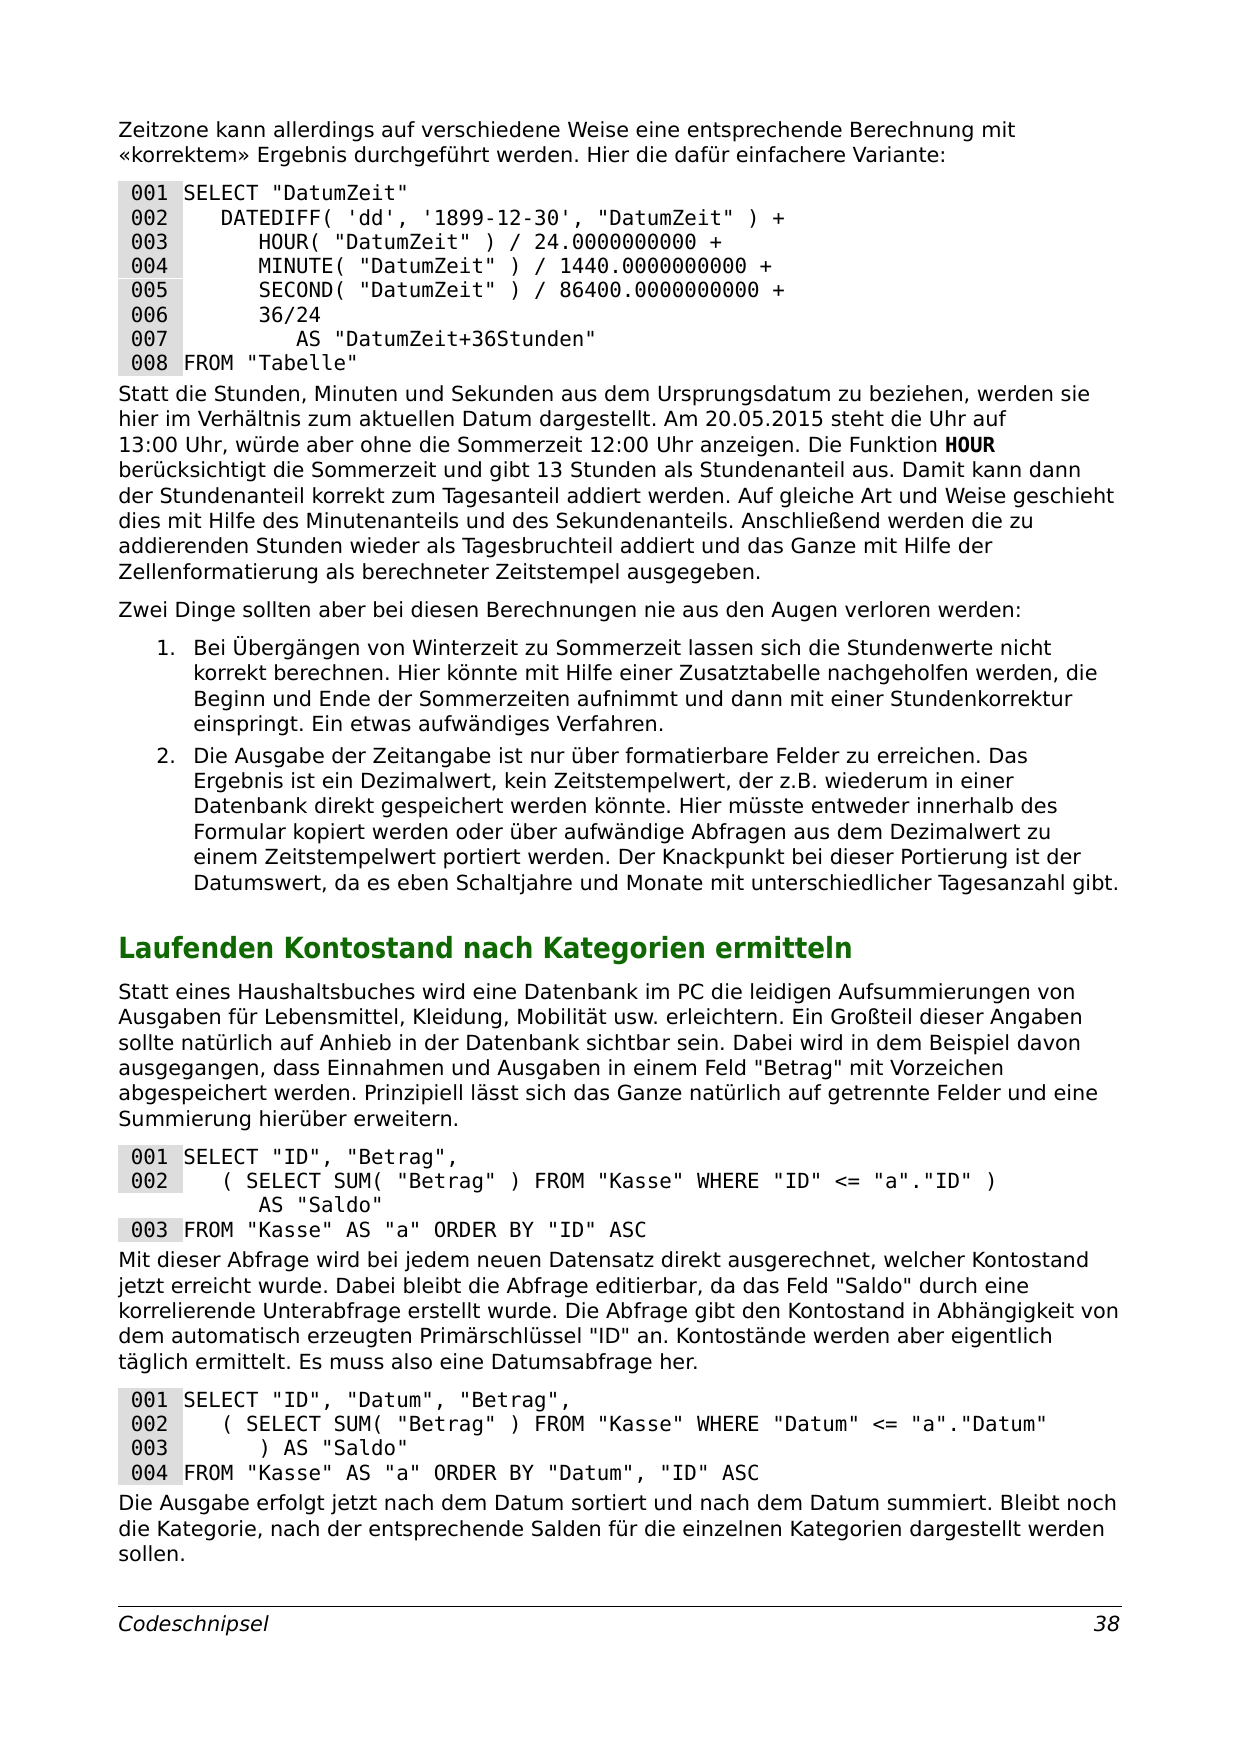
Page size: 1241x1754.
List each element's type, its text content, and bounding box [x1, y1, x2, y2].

list ( SELECT SUM( "Betrag" ) FROM "Kasse" WHERE "Datum" <= "a"."Datum" [183, 1412, 1122, 1436]
text Zeitzone kann allerdings auf verschiedene Weise eine entsprechende Berechnung mit «korrektem» Ergebnis durchgeführt werden. Hier die dafür einfachere Variante: [118, 118, 1122, 168]
list SECOND( "DatumZeit" ) / 86400.0000000000 + [118, 278, 1122, 303]
list Bei Übergängen von Winterzeit zu Sommerzeit lassen sich die Stundenwerte nicht korrekt berechnen. Hier könnte mit Hilfe einer Zusatztabelle nachgeholfen werden, die Beginn und Ende der Sommerzeiten aufnimmt und dann mit einer Stundenkorrektur einspringt. Ein etwas aufwändiges Verfahren. [156, 636, 1122, 736]
list AS "DatumZeit+36Stunden" [183, 327, 1122, 351]
list HOUR( "DatumZeit" ) / 24.0000000000 + [183, 230, 1122, 254]
list DATEDIFF( 'dd', '1899-12-30', "DatumZeit" ) + [183, 206, 1122, 230]
list SELECT "ID", "Datum", "Betrag", [183, 1388, 1122, 1412]
list Die Ausgabe der Zeitangabe ist nur über formatierbare Felder zu erreichen. Das Ergebnis ist ein Dezimalwert, kein Zeitstempelwert, der z.B. wiederum in einer Datenbank direkt gespeichert werden könnte. Hier müsste entweder innerhalb des Formular kopiert werden oder über aufwändige Abfragen aus dem Dezimalwert zu einem Zeitstempelwert portiert werden. Der Knackpunkt bei dieser Portierung ist der Datumswert, da es eben Schaltjahre und Monate mit unterschiedlicher Tagesanzahl gibt. [156, 744, 1122, 895]
text Statt eines Haushaltsbuches wird eine Datenbank im PC die leidigen Aufsummierungen von Ausgaben für Lebensmittel, Kleidung, Mobilität usw. erleichtern. Ein Großteil dieser Angaben sollte natürlich auf Anhieb in der Datenbank sichtbar sein. Dabei wird in dem Beispiel davon ausgegangen, dass Einnahmen und Ausgaben in einem Feld "Betrag" mit Vorzeichen abgespeichert werden. Prinzipiell lässt sich das Ganze natürlich auf getrennte Felder und eine Summierung hierüber erweitern. [118, 980, 1122, 1131]
list FROM "Kasse" AS "a" ORDER BY "ID" ASC [183, 1218, 1122, 1242]
text Die Ausgabe erfolgt jetzt nach dem Datum sortiert und nach dem Datum summiert. Bleibt noch die Kategorie, nach der entsprechende Salden für die einzelnen Kategorien dargestellt werden sollen. [118, 1491, 1122, 1567]
list 36/24 [183, 303, 1122, 327]
text Zwei Dinge sollten aber bei diesen Berechnungen nie aus den Augen verloren werden: [118, 598, 1122, 622]
list MINUTE( "DatumZeit" ) / 1440.0000000000 + [183, 254, 1122, 278]
list ) AS "Saldo" [183, 1436, 1122, 1461]
list ( SELECT SUM( "Betrag" ) FROM "Kasse" WHERE "ID" <= "a"."ID" ) [183, 1169, 1122, 1193]
list FROM "Kasse" AS "a" ORDER BY "Datum", "ID" ASC [183, 1461, 1122, 1485]
list SELECT "DatumZeit" [183, 181, 1122, 206]
text Statt die Stunden, Minuten und Sekunden aus dem Ursprungsdatum zu beziehen, werden sie hier im Verhältnis zum aktuellen Datum dargestellt. Am 20.05.2015 steht die Uhr auf 13:00 Uhr, würde aber ohne die Sommerzeit 12:00 Uhr anzeigen. Die Funktion HOUR berücksichtigt die Sommerzeit und gibt 13 Stunden als Stundenanteil aus. Damit kann dann der Stundenanteil korrekt zum Tagesanteil addiert werden. Auf gleiche Art und Weise geschieht dies mit Hilfe des Minutenanteils und des Sekundenanteils. Anschließend werden die zu addierenden Stunden wieder als Tagesbruchteil addiert und das Ganze mit Hilfe der Zellenformatierung als berechneter Zeitstempel ausgegeben. [118, 382, 1122, 584]
list FROM "Tabelle" [183, 351, 1122, 376]
text Mit dieser Abfrage wird bei jedem neuen Datensatz direkt ausgerechnet, welcher Kontostand jetzt erreicht wurde. Dabei bleibt die Abfrage editierbar, da das Feld "Saldo" durch eine korrelierende Unterabfrage erstellt wurde. Die Abfrage gibt den Kontostand in Abhängigkeit von dem automatisch erzeugten Primärschlüssel "ID" an. Kontostände werden aber eigentlich täglich ermittelt. Es muss also eine Datumsabfrage her. [118, 1248, 1122, 1374]
list SELECT "ID", "Betrag", [183, 1145, 1122, 1169]
list AS "Saldo" [118, 1193, 1122, 1218]
subtitle Laufenden Kontostand nach Kategorien ermitteln [118, 932, 1122, 966]
